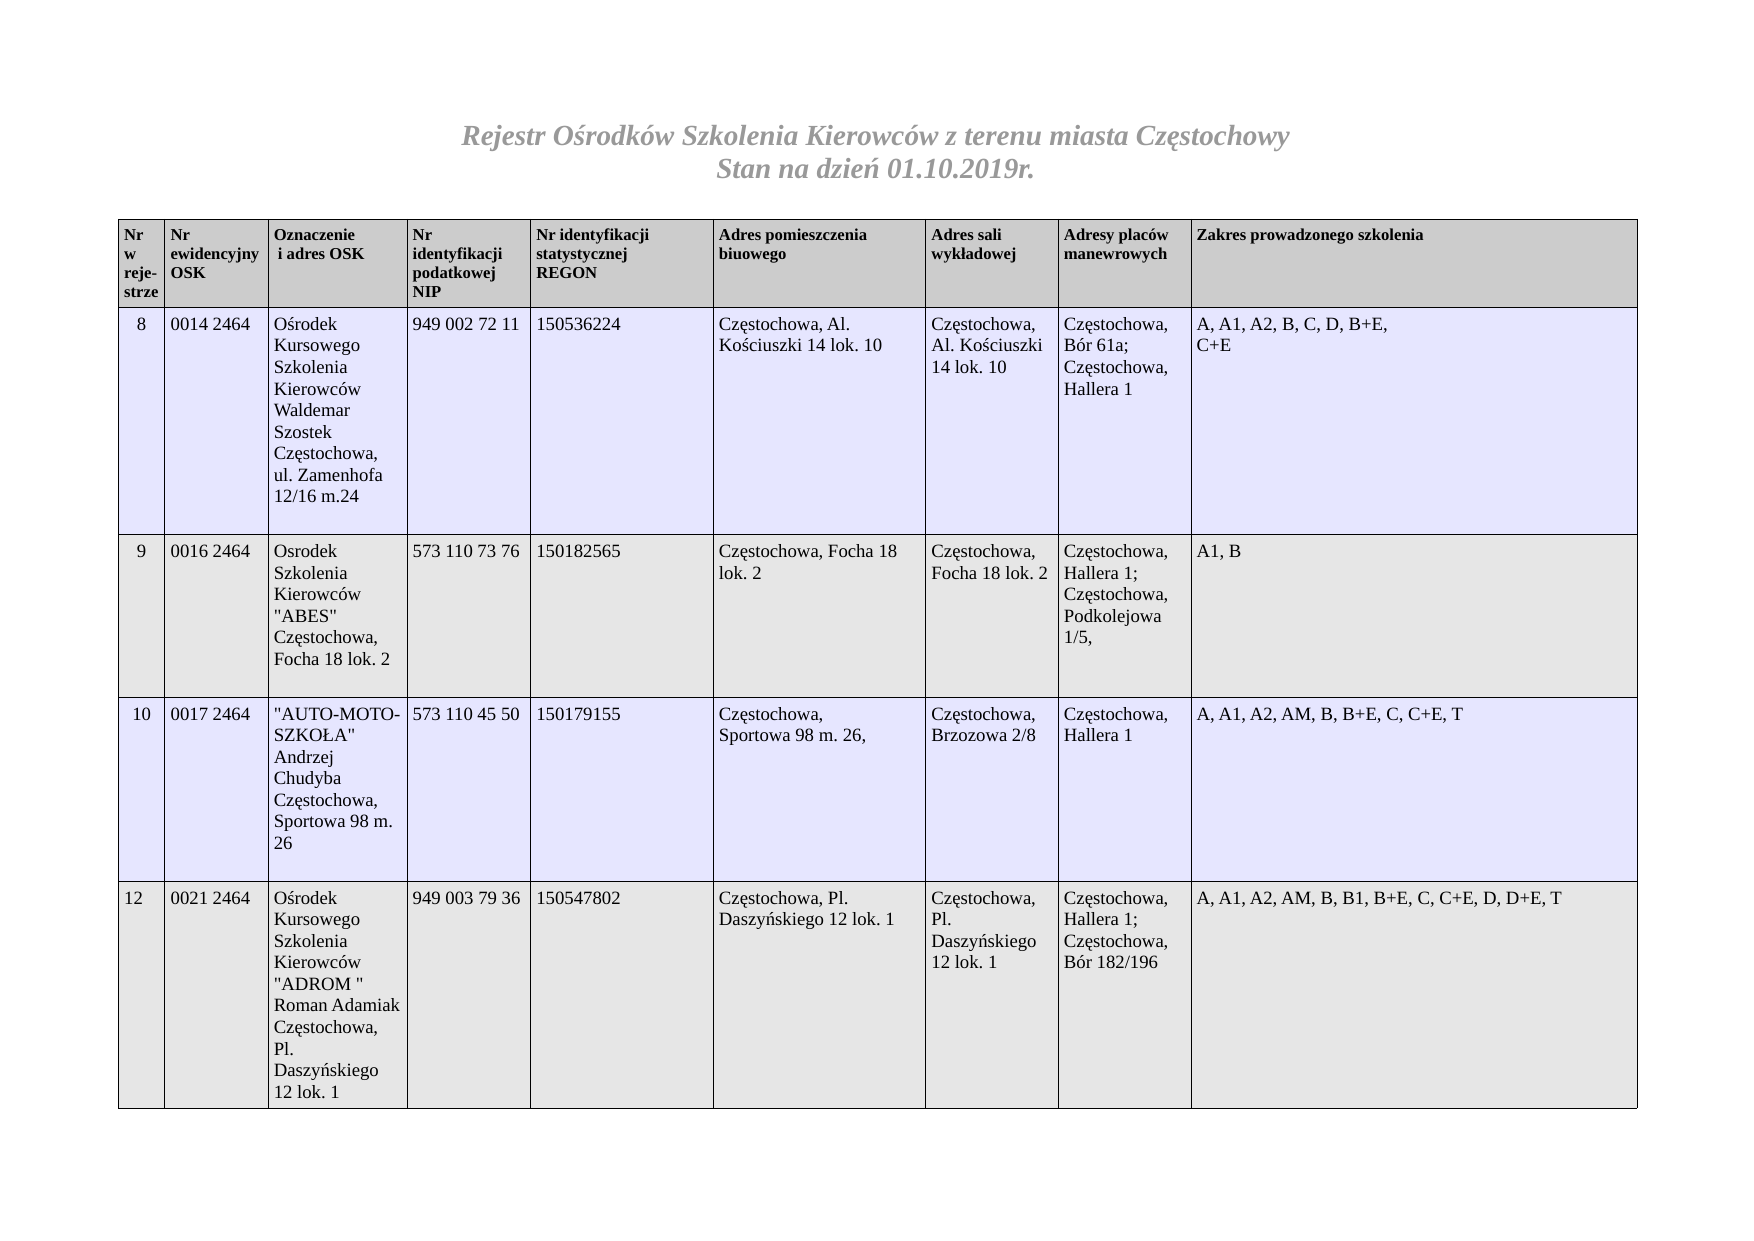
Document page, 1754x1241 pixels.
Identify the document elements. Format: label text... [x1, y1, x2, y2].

table_header Nr ewidencyjny OSK [165, 220, 268, 307]
text Stan na dzień 01.10.2019r. [118, 152, 1636, 185]
table_cell Częstochowa, Bór 61a; Częstochowa, Hallera 1 [1059, 308, 1191, 534]
table_cell 9 [119, 535, 164, 697]
table_cell Częstochowa, Sportowa 98 m. 26, [714, 698, 925, 881]
table_cell Częstochowa, Brzozowa 2/8 [926, 698, 1058, 881]
table_header Oznaczenie i adres OSK [269, 220, 407, 307]
table_cell Częstochowa, Hallera 1 [1059, 698, 1191, 881]
table_cell Częstochowa, Pl. Daszyńskiego 12 lok. 1 [926, 882, 1058, 1108]
table_cell 150182565 [531, 535, 713, 697]
table_header Adres sali wykładowej [926, 220, 1058, 307]
table_cell 8 [119, 308, 164, 534]
table_cell 12 [119, 882, 164, 1108]
table_cell "AUTO-MOTO-SZKOŁA" Andrzej Chudyba Częstochowa, Sportowa 98 m. 26 [269, 698, 407, 881]
table_header Adresy placów manewrowych [1059, 220, 1191, 307]
table_header Nr identyfikacji statystycznej REGON [531, 220, 713, 307]
table_cell 150536224 [531, 308, 713, 534]
table_cell Częstochowa, Hallera 1; Częstochowa, Podkolejowa 1/5, [1059, 535, 1191, 697]
table_cell Ośrodek Kursowego Szkolenia Kierowców "ADROM " Roman Adamiak Częstochowa, Pl. Daszyńskiego 12 lok. 1 [269, 882, 407, 1108]
table_cell 0016 2464 [165, 535, 268, 697]
table_cell 10 [119, 698, 164, 881]
table_cell Częstochowa, Al. Kościuszki 14 lok. 10 [714, 308, 925, 534]
table_header Adres pomieszczenia biuowego [714, 220, 925, 307]
table_cell 0017 2464 [165, 698, 268, 881]
table_cell 949 003 79 36 [408, 882, 530, 1108]
table_header Nr w reje-strze [119, 220, 164, 307]
table_cell Częstochowa, Focha 18 lok. 2 [714, 535, 925, 697]
table_cell 150547802 [531, 882, 713, 1108]
table_header Nr identyfikacji podatkowej NIP [408, 220, 530, 307]
table_cell 0021 2464 [165, 882, 268, 1108]
table_cell A, A1, A2, AM, B, B+E, C, C+E, T [1192, 698, 1637, 881]
table_cell Częstochowa, Pl. Daszyńskiego 12 lok. 1 [714, 882, 925, 1108]
table_cell A1, B [1192, 535, 1637, 697]
table_cell 573 110 45 50 [408, 698, 530, 881]
table_cell 0014 2464 [165, 308, 268, 534]
table_cell A, A1, A2, B, C, D, B+E, C+E [1192, 308, 1637, 534]
table_cell 573 110 73 76 [408, 535, 530, 697]
table_cell Osrodek Szkolenia Kierowców "ABES" Częstochowa, Focha 18 lok. 2 [269, 535, 407, 697]
text Rejestr Ośrodków Szkolenia Kierowców z terenu miasta Częstochowy [118, 118, 1636, 152]
table_cell Ośrodek Kursowego Szkolenia Kierowców Waldemar Szostek Częstochowa, ul. Zamenhofa 12/16 m.24 [269, 308, 407, 534]
table_cell Częstochowa, Hallera 1; Częstochowa, Bór 182/196 [1059, 882, 1191, 1108]
table_header Zakres prowadzonego szkolenia [1192, 220, 1637, 307]
table_cell Częstochowa, Al. Kościuszki 14 lok. 10 [926, 308, 1058, 534]
table_cell 150179155 [531, 698, 713, 881]
table_cell A, A1, A2, AM, B, B1, B+E, C, C+E, D, D+E, T [1192, 882, 1637, 1108]
table_cell Częstochowa, Focha 18 lok. 2 [926, 535, 1058, 697]
table_cell 949 002 72 11 [408, 308, 530, 534]
